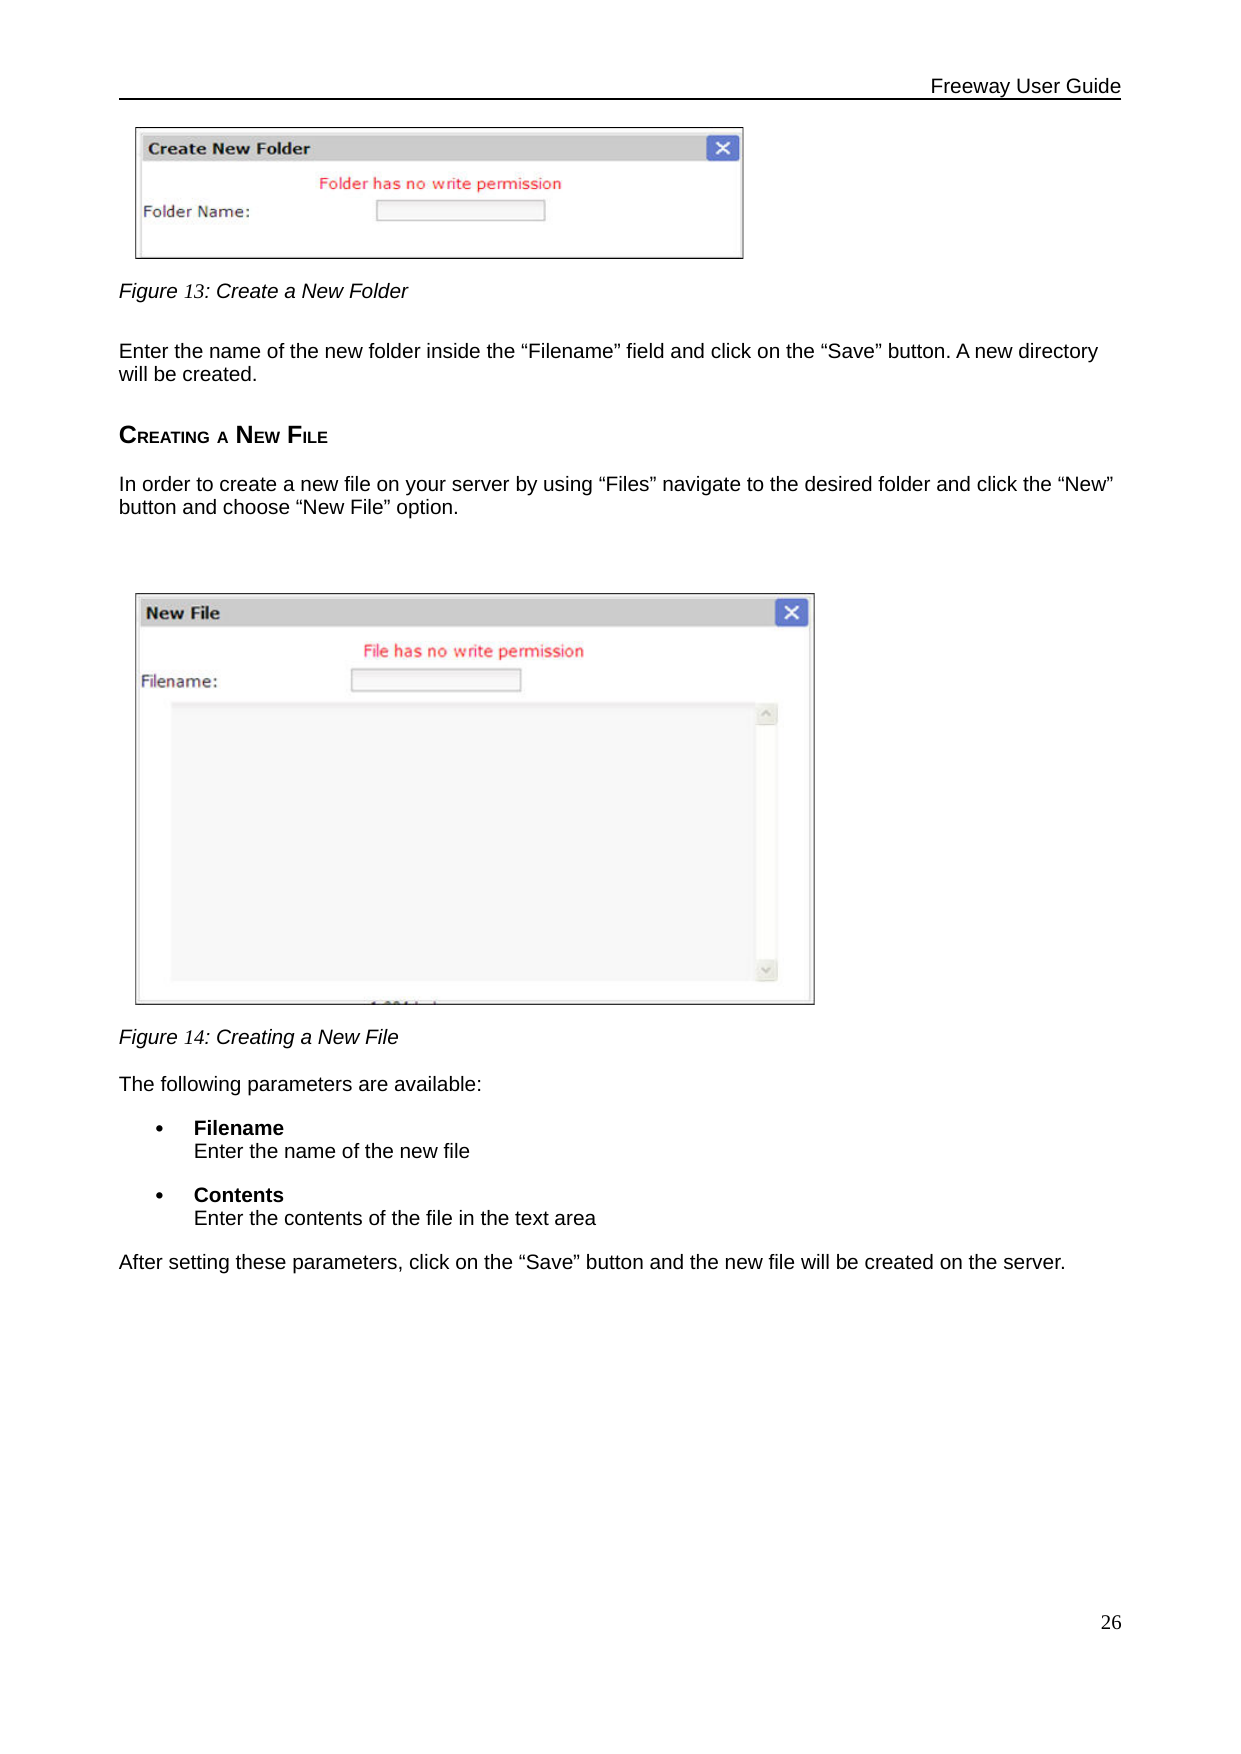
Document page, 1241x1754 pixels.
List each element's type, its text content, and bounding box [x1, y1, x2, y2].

text In order to create a new file on your server by using “Files” navigate to the desired folder and click the “New” button and choose “New File” option. [119, 472, 1121, 519]
text Figure 14: Creating a New File [119, 1026, 1121, 1049]
list Filename Enter the name of the new file [156, 1116, 1121, 1163]
text After setting these parameters, click on the “Save” button and the new file will be created on the server. [119, 1251, 1121, 1274]
list Contents Enter the contents of the file in the text area [156, 1183, 1121, 1230]
subtitle Creating a New File [119, 421, 1121, 449]
text Enter the name of the new folder inside the “Filename” field and click on the “Save” button. A new directory will be created. [119, 339, 1121, 386]
text The following parameters are available: [119, 1072, 1121, 1095]
text Figure 13: Create a New Folder [119, 280, 1121, 303]
picture [135, 593, 815, 1005]
picture [135, 127, 744, 259]
